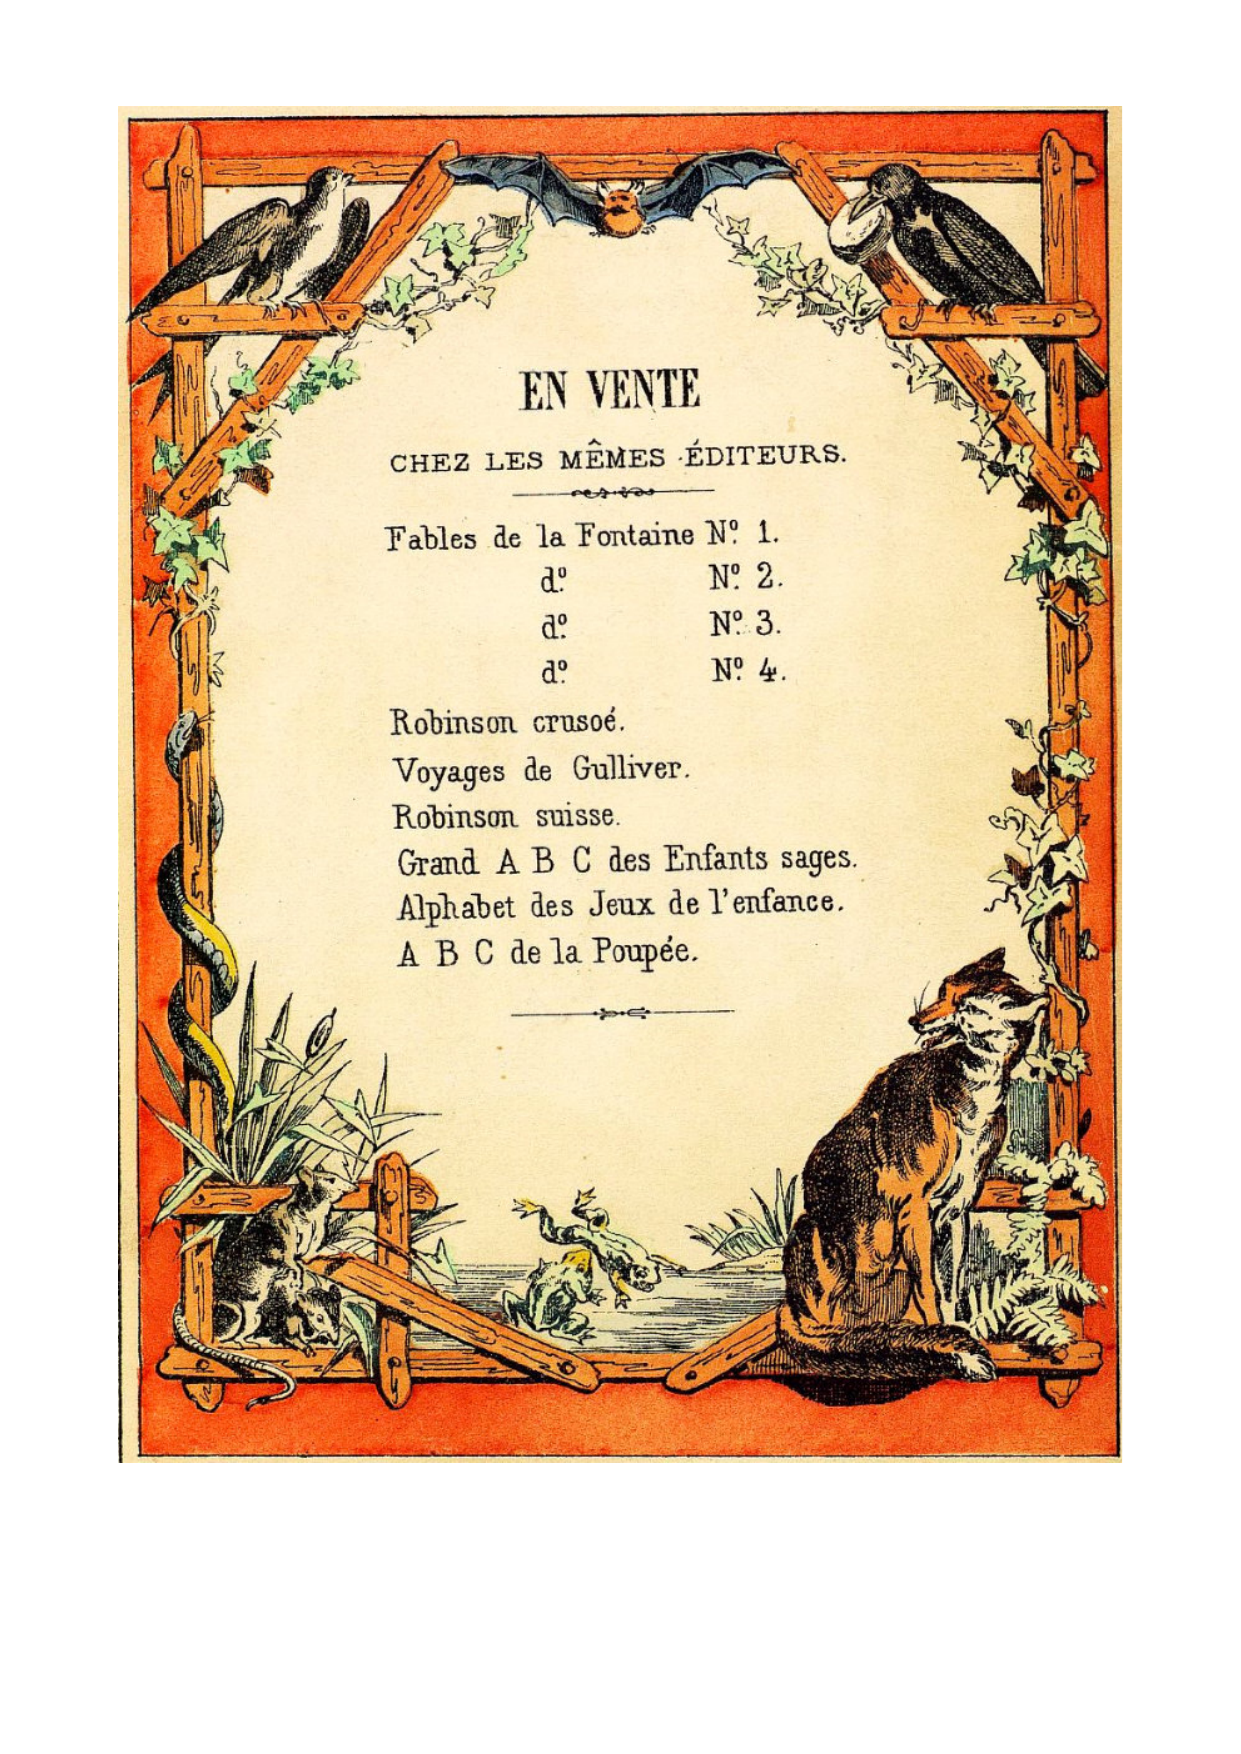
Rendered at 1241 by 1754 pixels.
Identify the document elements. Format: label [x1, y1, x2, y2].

picture [118, 106, 1123, 1463]
